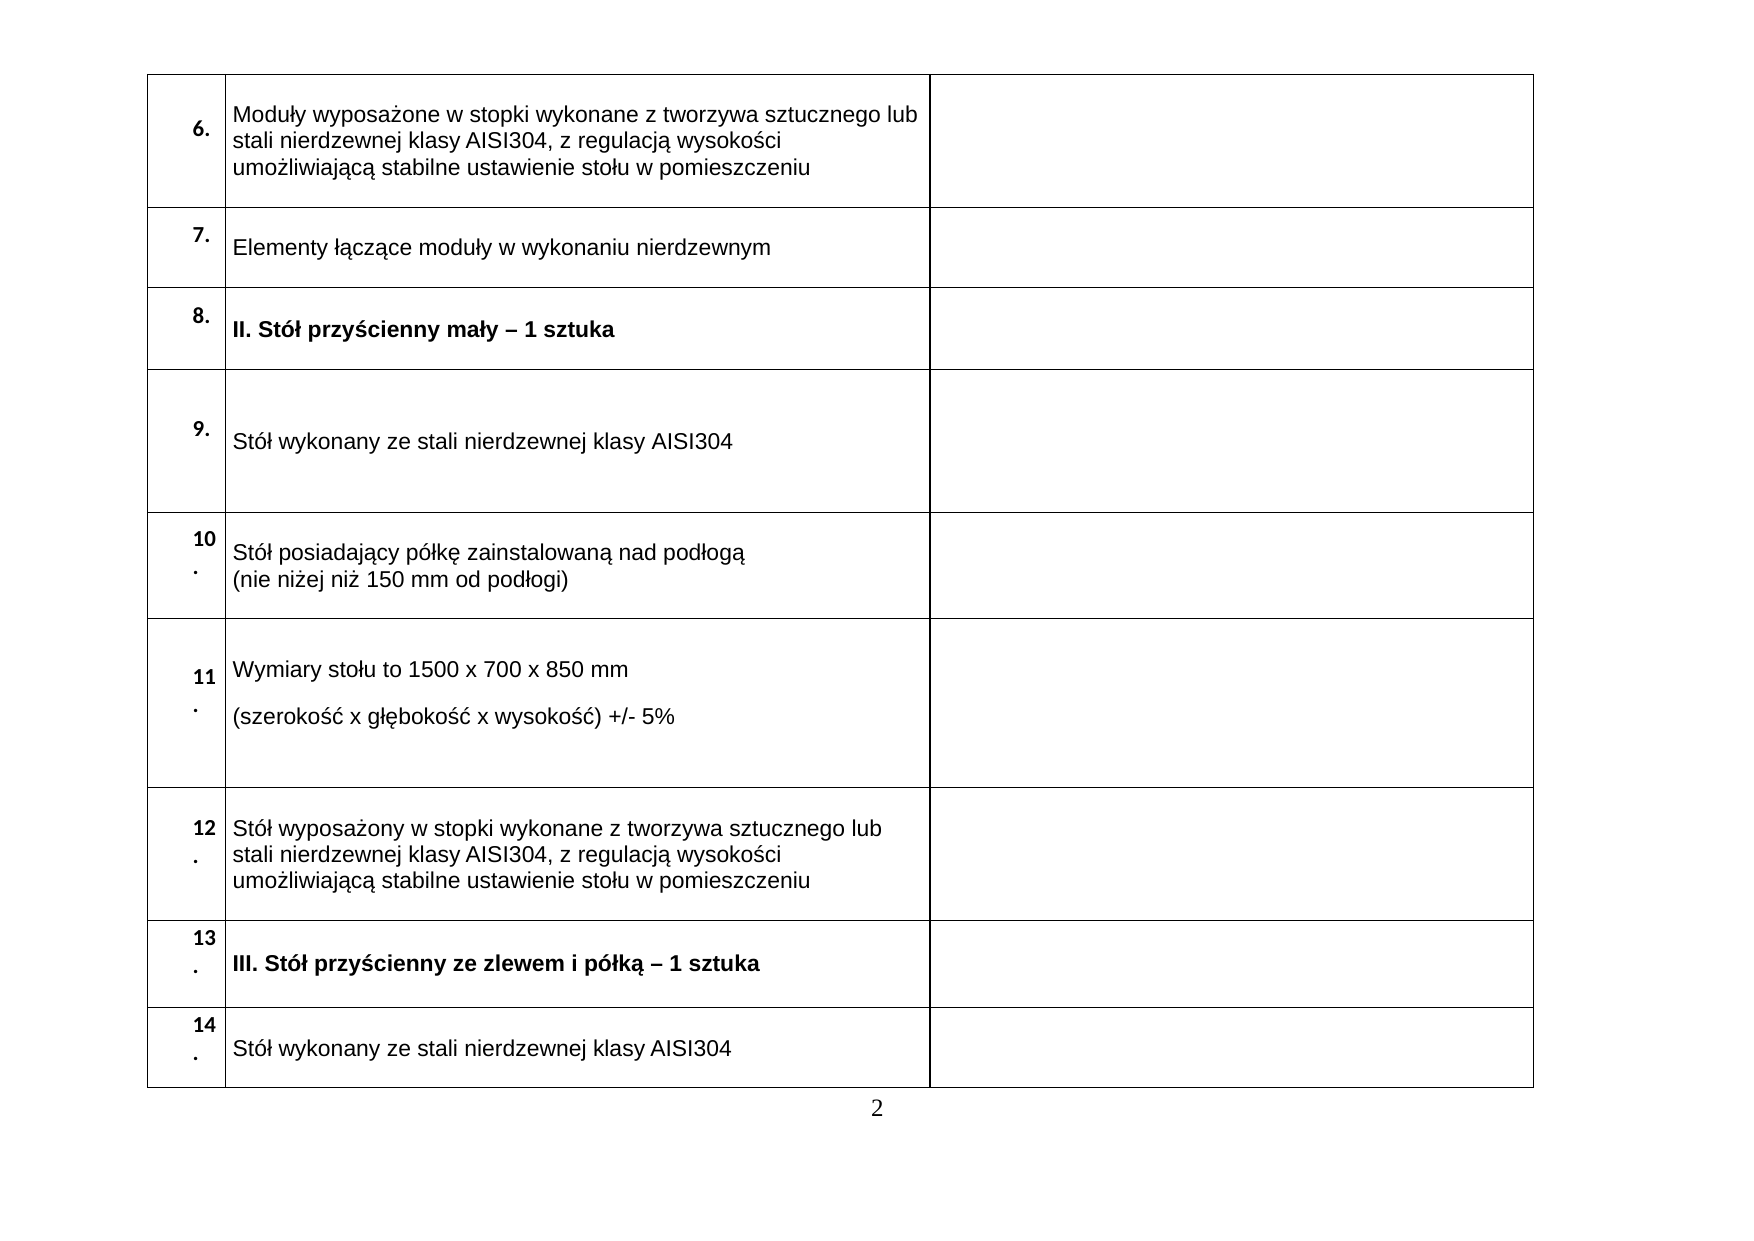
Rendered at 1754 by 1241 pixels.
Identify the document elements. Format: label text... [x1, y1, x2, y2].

table_cell [931, 1008, 1533, 1087]
table_cell [148, 208, 225, 287]
table_cell [931, 921, 1533, 1007]
table_cell Stół posiadający półkę zainstalowaną nad podłogą (nie niżej niż 150 mm od podłogi) [226, 513, 929, 618]
table_cell [931, 370, 1533, 512]
table_cell III. Stół przyścienny ze zlewem i półką – 1 sztuka [226, 921, 929, 1007]
table_cell [931, 513, 1533, 618]
table_cell [148, 75, 225, 207]
table_cell [931, 788, 1533, 920]
table_cell [148, 1008, 225, 1087]
table_cell [148, 513, 225, 618]
table_cell [931, 208, 1533, 287]
table_cell Wymiary stołu to 1500 x 700 x 850 mm (szerokość x głębokość x wysokość) +/- 5% [226, 619, 929, 787]
table_cell [931, 75, 1533, 207]
table_cell [931, 288, 1533, 369]
table_cell Stół wykonany ze stali nierdzewnej klasy AISI304 [226, 1008, 929, 1087]
table_cell [148, 788, 225, 920]
table_cell Stół wykonany ze stali nierdzewnej klasy AISI304 [226, 370, 929, 512]
table_cell [931, 619, 1533, 787]
table_cell [148, 619, 225, 787]
table_cell [148, 288, 225, 369]
table_cell [148, 370, 225, 512]
table_cell Elementy łączące moduły w wykonaniu nierdzewnym [226, 208, 929, 287]
table_cell Stół wyposażony w stopki wykonane z tworzywa sztucznego lub stali nierdzewnej klasy AISI304, z regulacją wysokości umożliwiającą stabilne ustawienie stołu w pomieszczeniu [226, 788, 929, 920]
table_cell [148, 921, 225, 1007]
table_cell II. Stół przyścienny mały – 1 sztuka [226, 288, 929, 369]
table_cell Moduły wyposażone w stopki wykonane z tworzywa sztucznego lub stali nierdzewnej klasy AISI304, z regulacją wysokości umożliwiającą stabilne ustawienie stołu w pomieszczeniu [226, 75, 929, 207]
